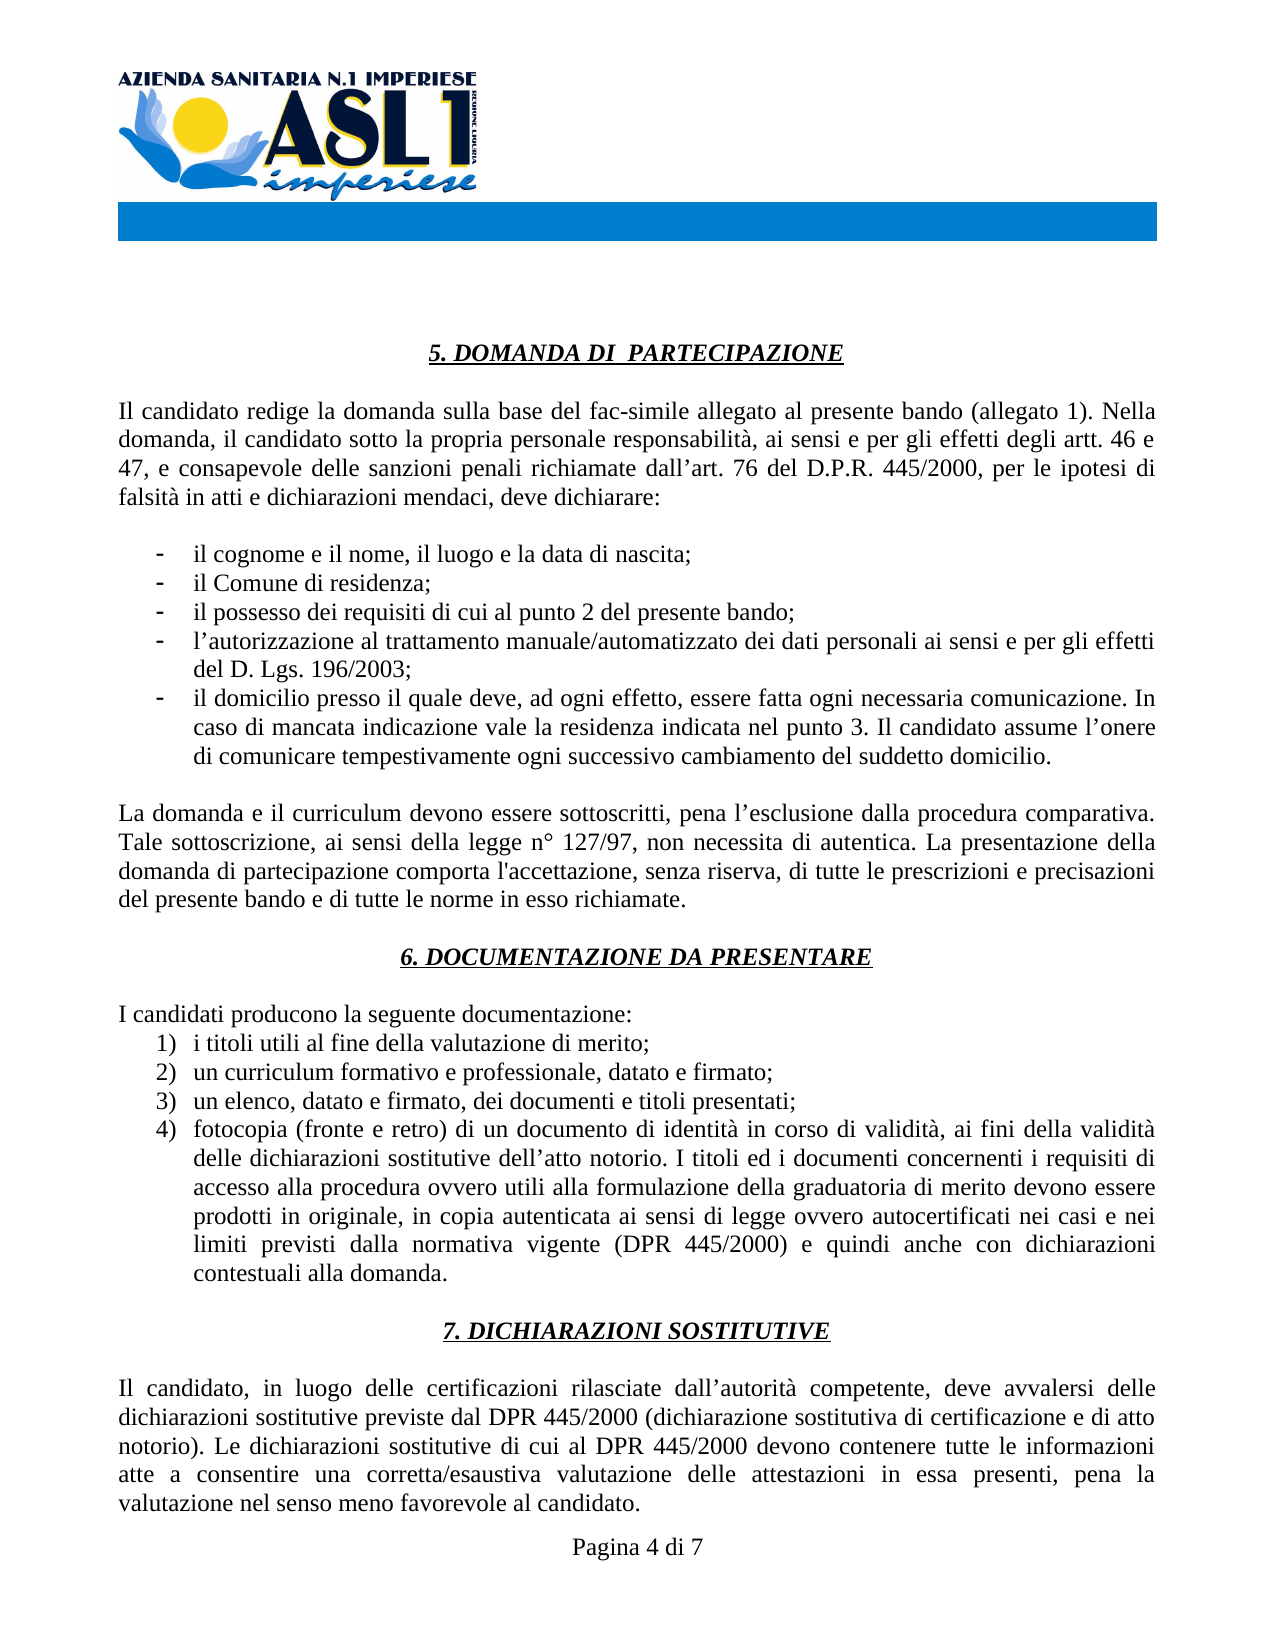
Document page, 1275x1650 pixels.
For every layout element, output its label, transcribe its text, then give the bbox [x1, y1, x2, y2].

text 5. DOMANDA DI PARTECIPAZIONE [118, 338, 1157, 367]
text I candidati producono la seguente documentazione: [118, 999, 1157, 1028]
list i titoli utili al fine della valutazione di merito; [156, 1028, 1157, 1057]
text 7. DICHIARAZIONI SOSTITUTIVE [118, 1316, 1157, 1344]
list il Comune di residenza; [156, 568, 1157, 597]
list un elenco, datato e firmato, dei documenti e titoli presentati; [156, 1086, 1157, 1114]
list il possesso dei requisiti di cui al punto 2 del presente bando; [156, 597, 1157, 626]
list il cognome e il nome, il luogo e la data di nascita; [156, 539, 1157, 568]
list fotocopia (fronte e retro) di un documento di identità in corso di validità, ai fini della validità delle dichiarazioni sostitutive dell’atto notorio. I titoli ed i documenti concernenti i requisiti di accesso alla procedura ovvero utili alla formulazione della graduatoria di merito devono essere prodotti in originale, in copia autenticata ai sensi di legge ovvero autocertificati nei casi e nei limiti previsti dalla normativa vigente (DPR 445/2000) e quindi anche con dichiarazioni contestuali alla domanda. [156, 1114, 1157, 1287]
list l’autorizzazione al trattamento manuale/automatizzato dei dati personali ai sensi e per gli effetti del D. Lgs. 196/2003; [156, 626, 1157, 683]
text La domanda e il curriculum devono essere sottoscritti, pena l’esclusione dalla procedura comparativa. Tale sottoscrizione, ai sensi della legge n° 127/97, non necessita di autentica. La presentazione della domanda di partecipazione comporta l'accettazione, senza riserva, di tutte le prescrizioni e precisazioni del presente bando e di tutte le norme in esso richiamate. [118, 798, 1157, 913]
text 6. DOCUMENTAZIONE DA PRESENTARE [118, 942, 1157, 971]
list il domicilio presso il quale deve, ad ogni effetto, essere fatta ogni necessaria comunicazione. In caso di mancata indicazione vale la residenza indicata nel punto 3. Il candidato assume l’onere di comunicare tempestivamente ogni successivo cambiamento del suddetto domicilio. [156, 683, 1157, 769]
text Il candidato, in luogo delle certificazioni rilasciate dall’autorità competente, deve avvalersi delle dichiarazioni sostitutive previste dal DPR 445/2000 (dichiarazione sostitutiva di certificazione e di atto notorio). Le dichiarazioni sostitutive di cui al DPR 445/2000 devono contenere tutte le informazioni atte a consentire una corretta/esaustiva valutazione delle attestazioni in essa presenti, pena la valutazione nel senso meno favorevole al candidato. [118, 1373, 1157, 1517]
text Il candidato redige la domanda sulla base del fac-simile allegato al presente bando (allegato 1). Nella domanda, il candidato sotto la propria personale responsabilità, ai sensi e per gli effetti degli artt. 46 e 47, e consapevole delle sanzioni penali richiamate dall’art. 76 del D.P.R. 445/2000, per le ipotesi di falsità in atti e dichiarazioni mendaci, deve dichiarare: [118, 396, 1157, 511]
list un curriculum formativo e professionale, datato e firmato; [156, 1057, 1157, 1086]
